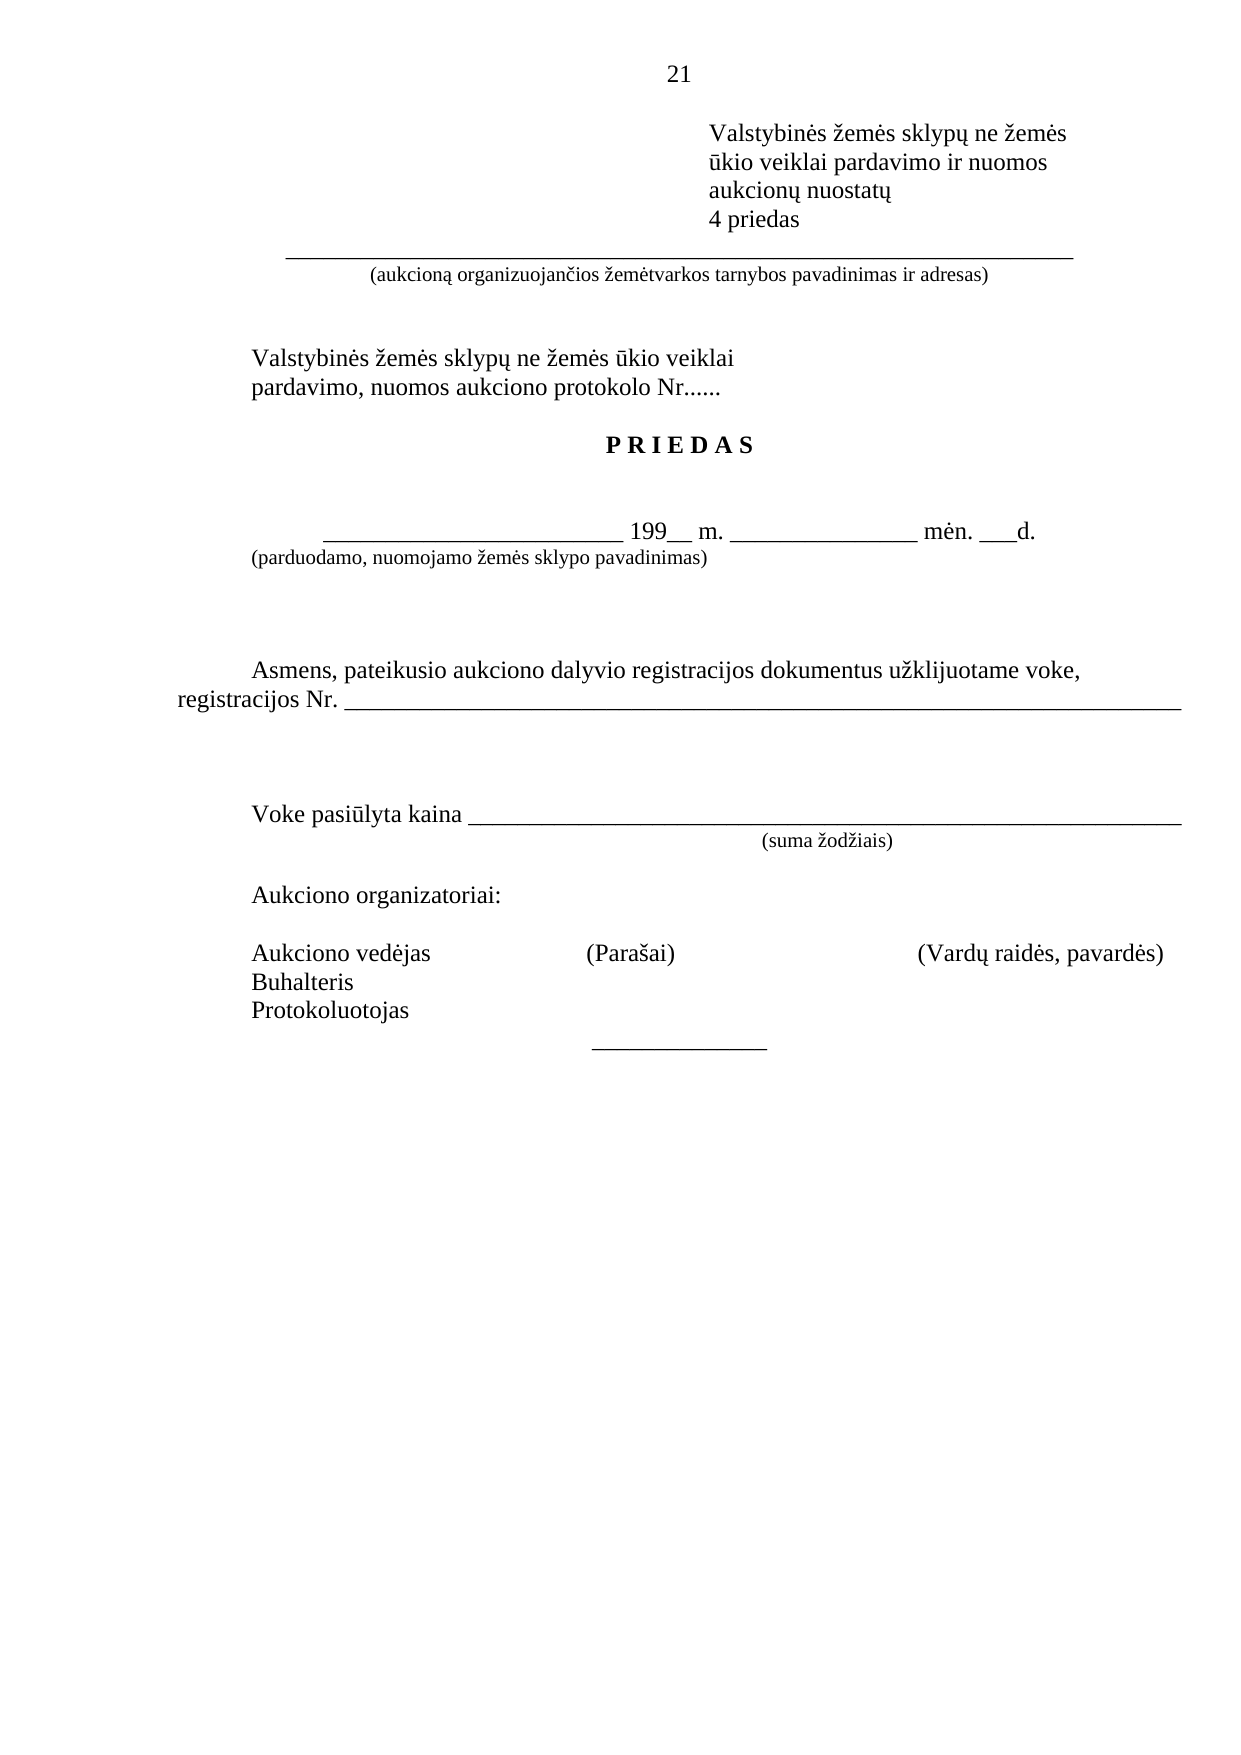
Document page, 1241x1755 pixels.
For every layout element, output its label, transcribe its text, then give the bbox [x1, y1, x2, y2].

text Valstybinės žemės sklypų ne žemės [709, 118, 1181, 147]
text (aukcioną organizuojančios žemėtvarkos tarnybos pavadinimas ir adresas) [177, 262, 1181, 286]
text Aukciono organizatoriai: [177, 880, 1181, 909]
text Voke pasiūlyta kaina [177, 799, 1181, 827]
text aukcionų nuostatų [177, 176, 1181, 204]
text 4 priedas [177, 204, 1181, 233]
text Buhalteris [177, 967, 1181, 995]
text _______________________________________________________________ [177, 233, 1181, 262]
text Asmens, pateikusio aukciono dalyvio registracijos dokumentus užklijuotame voke, registracijos Nr. [177, 655, 1181, 712]
text Valstybinės žemės sklypų ne žemės ūkio veiklai [177, 343, 1181, 372]
text Aukciono vedėjas (Parašai) (Vardų raidės, pavardės) [177, 938, 1181, 967]
text Protokoluotojas [177, 995, 1181, 1024]
text (parduodamo, nuomojamo žemės sklypo pavadinimas) [177, 545, 1181, 569]
text P R I E D A S [177, 430, 1181, 458]
text ______________ [177, 1024, 1181, 1053]
text ūkio veiklai pardavimo ir nuomos [177, 147, 1181, 176]
text ________________________ 199__ m. _______________ mėn. ___d. [177, 516, 1181, 545]
text (suma žodžiais) [177, 827, 1181, 852]
text pardavimo, nuomos aukciono protokolo Nr...... [177, 372, 1181, 401]
